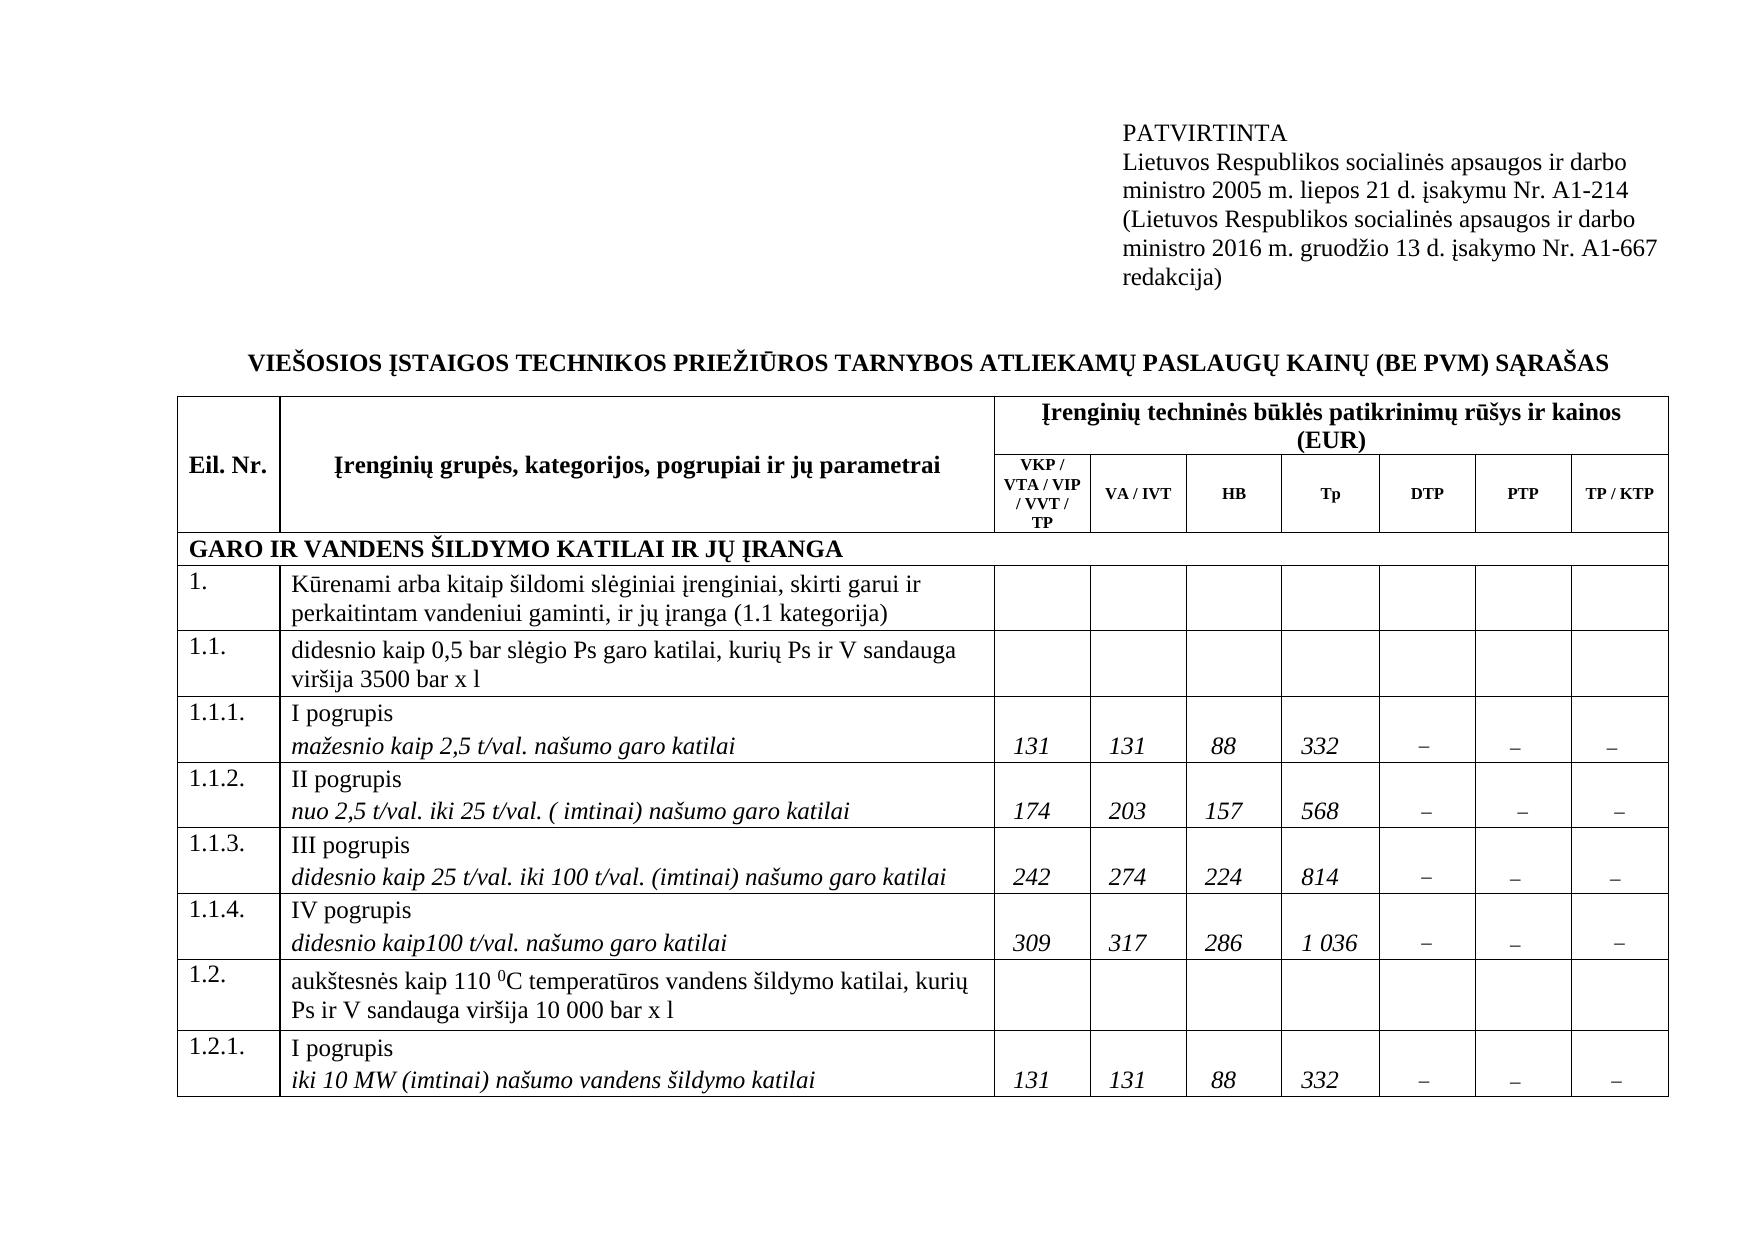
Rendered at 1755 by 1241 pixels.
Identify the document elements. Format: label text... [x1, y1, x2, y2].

table_cell didesnio kaip100 t/val. našumo garo katilai [281, 926, 994, 958]
table_cell [1380, 1031, 1475, 1063]
text ministro 2016 m. gruodžio 13 d. įsakymo Nr. A1-667 redakcija) [1122, 233, 1680, 291]
table_cell 317 [1091, 926, 1186, 958]
table_cell 286 [1187, 926, 1281, 958]
table_cell – [1476, 926, 1571, 958]
table_cell VA / IVT [1091, 455, 1186, 532]
table_cell 88 [1187, 729, 1281, 762]
table_cell [1476, 828, 1571, 860]
table_cell 224 [1187, 860, 1281, 893]
table_cell – [1476, 1063, 1571, 1096]
table_cell Kūrenami arba kitaip šildomi slėginiai įrenginiai, skirti garui ir perkaitintam vandeniui gaminti, ir jų įranga (1.1 kategorija) [281, 566, 994, 630]
table_cell [1476, 960, 1571, 1030]
table_cell [1476, 697, 1571, 729]
table_cell [1091, 631, 1186, 696]
table_cell [1187, 697, 1281, 729]
text VIEŠOSIOS ĮSTAIGOS TECHNIKOS PRIEŽIŪROS TARNYBOS ATLIEKAMŲ PASLAUGŲ KAINŲ (BE PVM) SĄRAŠAS [177, 348, 1680, 377]
table_cell 332 [1282, 1063, 1379, 1096]
table_cell [1091, 1031, 1186, 1063]
table_cell – [1476, 794, 1571, 827]
table_cell [1091, 894, 1186, 926]
table_cell – [1572, 794, 1668, 827]
table_cell [1282, 566, 1379, 630]
table_cell II pogrupis [281, 763, 994, 794]
table_cell didesnio kaip 25 t/val. iki 100 t/val. (imtinai) našumo garo katilai [281, 860, 994, 893]
table_cell nuo 2,5 t/val. iki 25 t/val. ( imtinai) našumo garo katilai [281, 794, 994, 827]
table_cell [1476, 894, 1571, 926]
table_cell [1572, 960, 1668, 1030]
table_cell [1380, 697, 1475, 729]
table_header Įrenginių grupės, kategorijos, pogrupiai ir jų parametrai [281, 397, 994, 532]
table_cell [1282, 697, 1379, 729]
table_cell – [1380, 926, 1475, 958]
table_cell 1.1.1. [178, 697, 279, 729]
table_cell 1.2.1. [178, 1031, 279, 1063]
table_cell [1572, 566, 1668, 630]
table_cell [1380, 566, 1475, 630]
table_cell [1380, 960, 1475, 1030]
table_cell – [1380, 794, 1475, 827]
table_cell didesnio kaip 0,5 bar slėgio Ps garo katilai, kurių Ps ir V sandauga viršija 3500 bar x l [281, 631, 994, 696]
text ministro 2005 m. liepos 21 d. įsakymu Nr. A1-214 [1122, 176, 1680, 204]
table_cell 1.1.3. [178, 828, 279, 860]
table_cell 88 [1187, 1063, 1281, 1096]
table_cell [1091, 828, 1186, 860]
table_cell 1.2. [178, 960, 279, 1030]
table_cell [1091, 697, 1186, 729]
table_cell [1187, 828, 1281, 860]
table_cell I pogrupis [281, 1031, 994, 1063]
table_cell 814 [1282, 860, 1379, 893]
table_cell [1282, 828, 1379, 860]
table_cell [1380, 631, 1475, 696]
table_cell [995, 763, 1090, 794]
table_cell 131 [1091, 1063, 1186, 1096]
table_cell [1380, 894, 1475, 926]
table_cell 1.1.4. [178, 894, 279, 926]
table_cell 131 [995, 1063, 1090, 1096]
table_header Įrenginių techninės būklės patikrinimų rūšys ir kainos (EUR) [995, 397, 1668, 454]
table_cell [1572, 697, 1668, 729]
table_cell [1476, 566, 1571, 630]
table_cell 242 [995, 860, 1090, 893]
table_cell [1572, 894, 1668, 926]
table_cell [1091, 763, 1186, 794]
table_cell [1282, 894, 1379, 926]
table_cell – [1572, 1063, 1668, 1096]
table_cell Tp [1282, 455, 1379, 532]
table_cell [1187, 631, 1281, 696]
table_cell VKP / VTA / VIP / VVT / TP [995, 455, 1090, 532]
table_cell [1572, 1031, 1668, 1063]
table_cell [1091, 566, 1186, 630]
table_cell HB [1187, 455, 1281, 532]
table_cell TP / KTP [1572, 455, 1668, 532]
table_cell [1572, 631, 1668, 696]
table_cell [995, 631, 1090, 696]
table_cell [995, 697, 1090, 729]
table_cell [995, 960, 1090, 1030]
table_cell [1187, 1031, 1281, 1063]
table_cell DTP [1380, 455, 1475, 532]
table_cell – [1572, 729, 1668, 762]
table_cell [1187, 960, 1281, 1030]
table_cell 332 [1282, 729, 1379, 762]
table_cell 131 [995, 729, 1090, 762]
table_cell [178, 729, 279, 762]
table_cell [1282, 1031, 1379, 1063]
table_cell [1282, 631, 1379, 696]
table_cell 131 [1091, 729, 1186, 762]
table_cell [1572, 828, 1668, 860]
table_header Eil. Nr. [178, 397, 279, 532]
table_cell 1.1. [178, 631, 279, 696]
table_cell [1187, 763, 1281, 794]
table_cell III pogrupis [281, 828, 994, 860]
table_cell iki 10 MW (imtinai) našumo vandens šildymo katilai [281, 1063, 994, 1096]
table_cell 309 [995, 926, 1090, 958]
table_cell PTP [1476, 455, 1571, 532]
table_cell aukštesnės kaip 110 0C temperatūros vandens šildymo katilai, kurių Ps ir V sandauga viršija 10 000 bar x l [281, 960, 994, 1030]
table_cell – [1380, 729, 1475, 762]
table_cell [1091, 960, 1186, 1030]
table_cell 174 [995, 794, 1090, 827]
table_cell [1380, 763, 1475, 794]
table_cell [995, 1031, 1090, 1063]
table_cell [1282, 763, 1379, 794]
table_cell – [1380, 860, 1475, 893]
table_cell [1476, 631, 1571, 696]
text PATVIRTINTA [1122, 118, 1680, 147]
table_cell 157 [1187, 794, 1281, 827]
table_cell [178, 860, 279, 893]
table_cell [1187, 894, 1281, 926]
text Lietuvos Respublikos socialinės apsaugos ir darbo [1122, 147, 1680, 176]
table_cell – [1476, 729, 1571, 762]
table_cell IV pogrupis [281, 894, 994, 926]
table_cell – [1380, 1063, 1475, 1096]
table_cell 1.1.2. [178, 763, 279, 794]
table_cell [1282, 960, 1379, 1030]
table_cell [1380, 828, 1475, 860]
table_cell I pogrupis [281, 697, 994, 729]
table_cell [1187, 566, 1281, 630]
table_cell – [1572, 926, 1668, 958]
table_cell mažesnio kaip 2,5 t/val. našumo garo katilai [281, 729, 994, 762]
table_cell – [1476, 860, 1571, 893]
table_cell 274 [1091, 860, 1186, 893]
table_cell 1. [178, 566, 279, 630]
table_cell [995, 894, 1090, 926]
table_cell GARO IR VANDENS ŠILDYMO KATILAI IR JŲ ĮRANGA [178, 533, 1668, 565]
text (Lietuvos Respublikos socialinės apsaugos ir darbo [1122, 204, 1680, 233]
table_cell [178, 926, 279, 958]
table_cell [178, 794, 279, 827]
table_cell [1476, 763, 1571, 794]
table_cell [1476, 1031, 1571, 1063]
table_cell 1 036 [1282, 926, 1379, 958]
table_cell – [1572, 860, 1668, 893]
table_cell [995, 566, 1090, 630]
table_cell [1572, 763, 1668, 794]
table_cell 568 [1282, 794, 1379, 827]
table_cell [178, 1063, 279, 1096]
table_cell 203 [1091, 794, 1186, 827]
table_cell [995, 828, 1090, 860]
